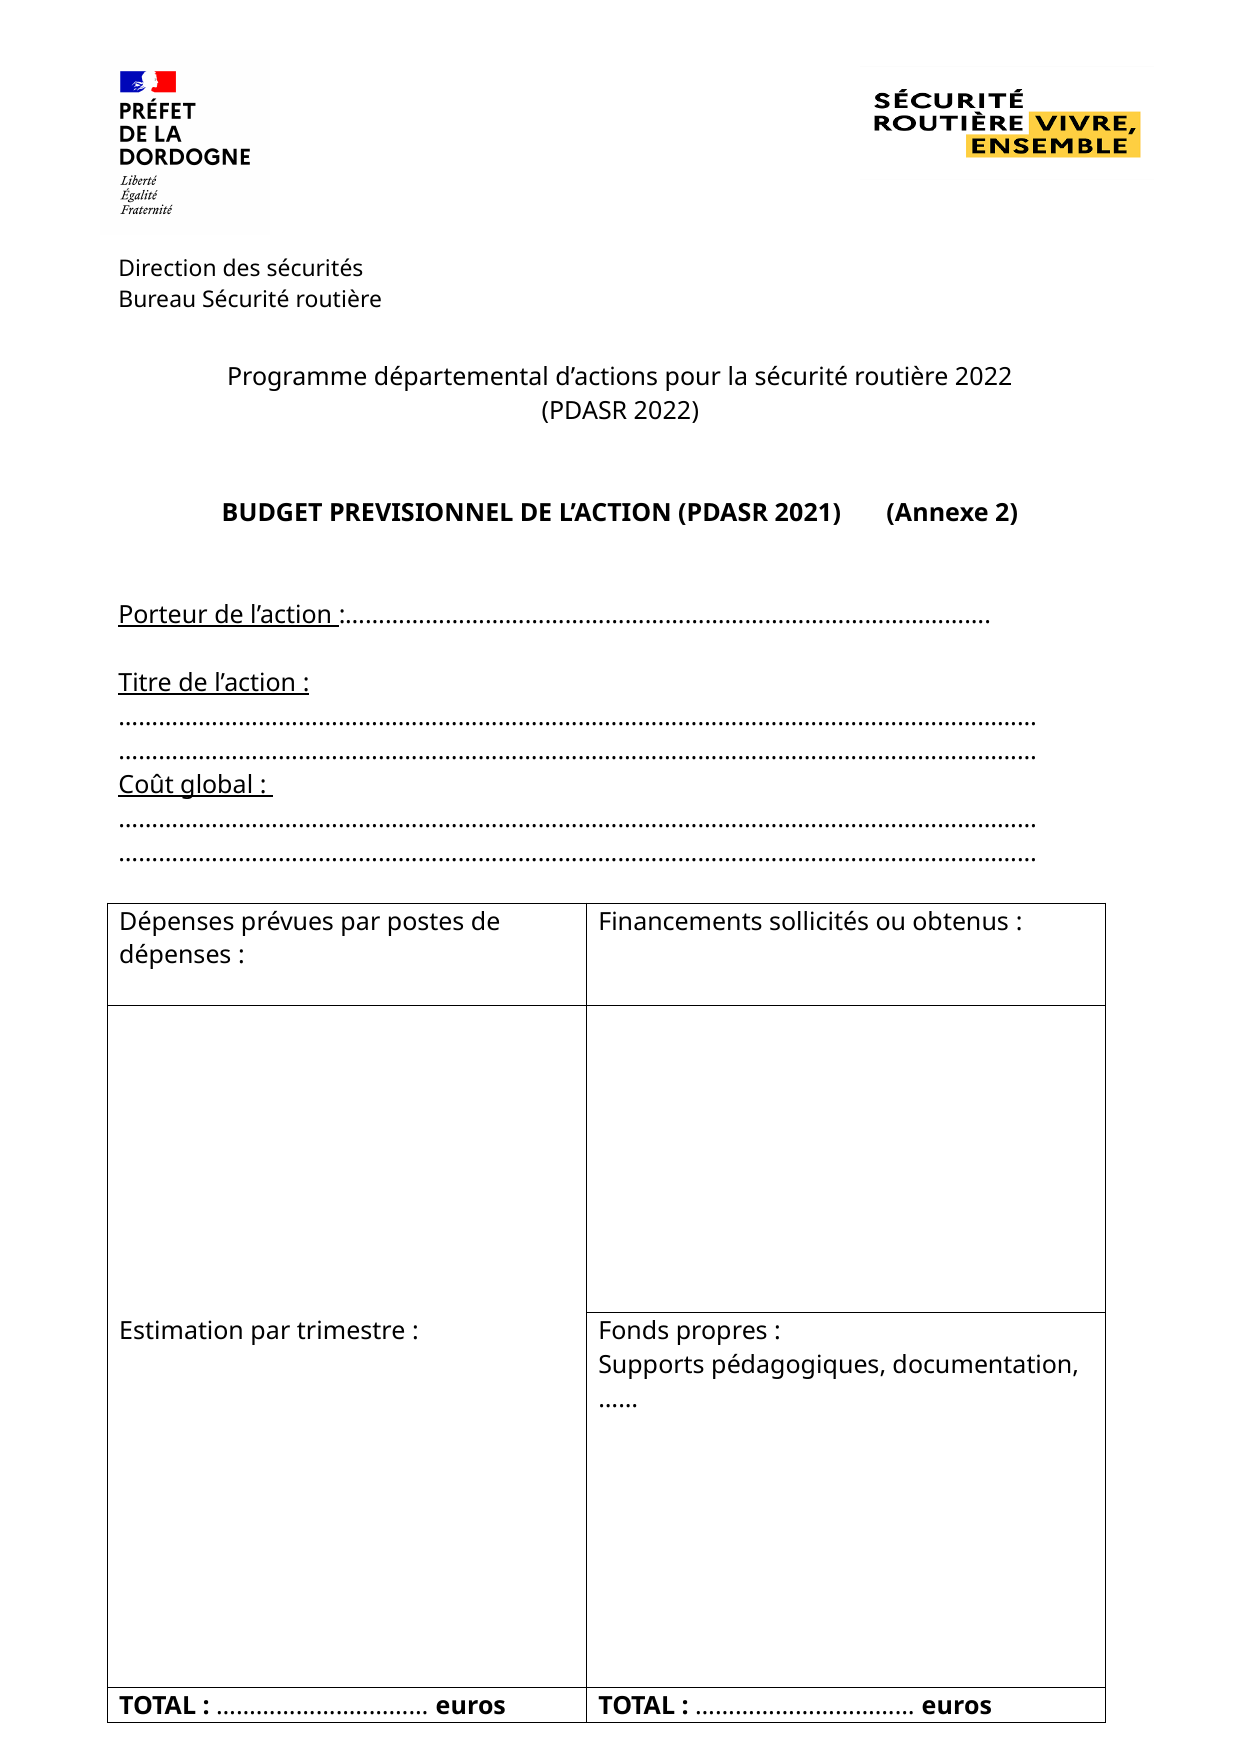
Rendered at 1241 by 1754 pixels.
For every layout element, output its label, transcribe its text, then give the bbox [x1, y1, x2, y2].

table_cell Estimation par trimestre : [108, 1312, 586, 1687]
table_header Dépenses prévues par postes de dépenses : [108, 904, 586, 1005]
text Porteur de l’action :……………………………………………………………………………………. [118, 597, 1122, 631]
text ………………………………………………………………………………………………………………………… [118, 733, 1122, 767]
table_cell TOTAL : ………………..………… euros [108, 1688, 586, 1722]
table_header Financements sollicités ou obtenus : [587, 904, 1105, 1005]
table_cell Fonds propres : Supports pédagogiques, documentation, …… [587, 1313, 1105, 1687]
text (PDASR 2022) [118, 393, 1122, 427]
text Programme départemental d’actions pour la sécurité routière 2022 [118, 359, 1122, 393]
table_cell [108, 1006, 586, 1312]
picture [860, 66, 1154, 180]
text ………………………………………………………………………………………………………………………… [118, 834, 1122, 868]
text Bureau Sécurité routière [118, 283, 1122, 314]
text Direction des sécurités [118, 252, 1122, 283]
table_cell [587, 1006, 1105, 1312]
table_cell TOTAL : …………………………… euros [587, 1688, 1105, 1722]
text Titre de l’action : [118, 665, 1122, 699]
text ………………………………………………………………………………………………………………………… [118, 801, 1122, 834]
text ………………………………………………………………………………………………………………………… [118, 699, 1122, 733]
text BUDGET PREVISIONNEL DE L’ACTION (PDASR 2021) (Annexe 2) [118, 495, 1122, 529]
picture [100, 50, 270, 235]
text Coût global : [118, 767, 1122, 801]
